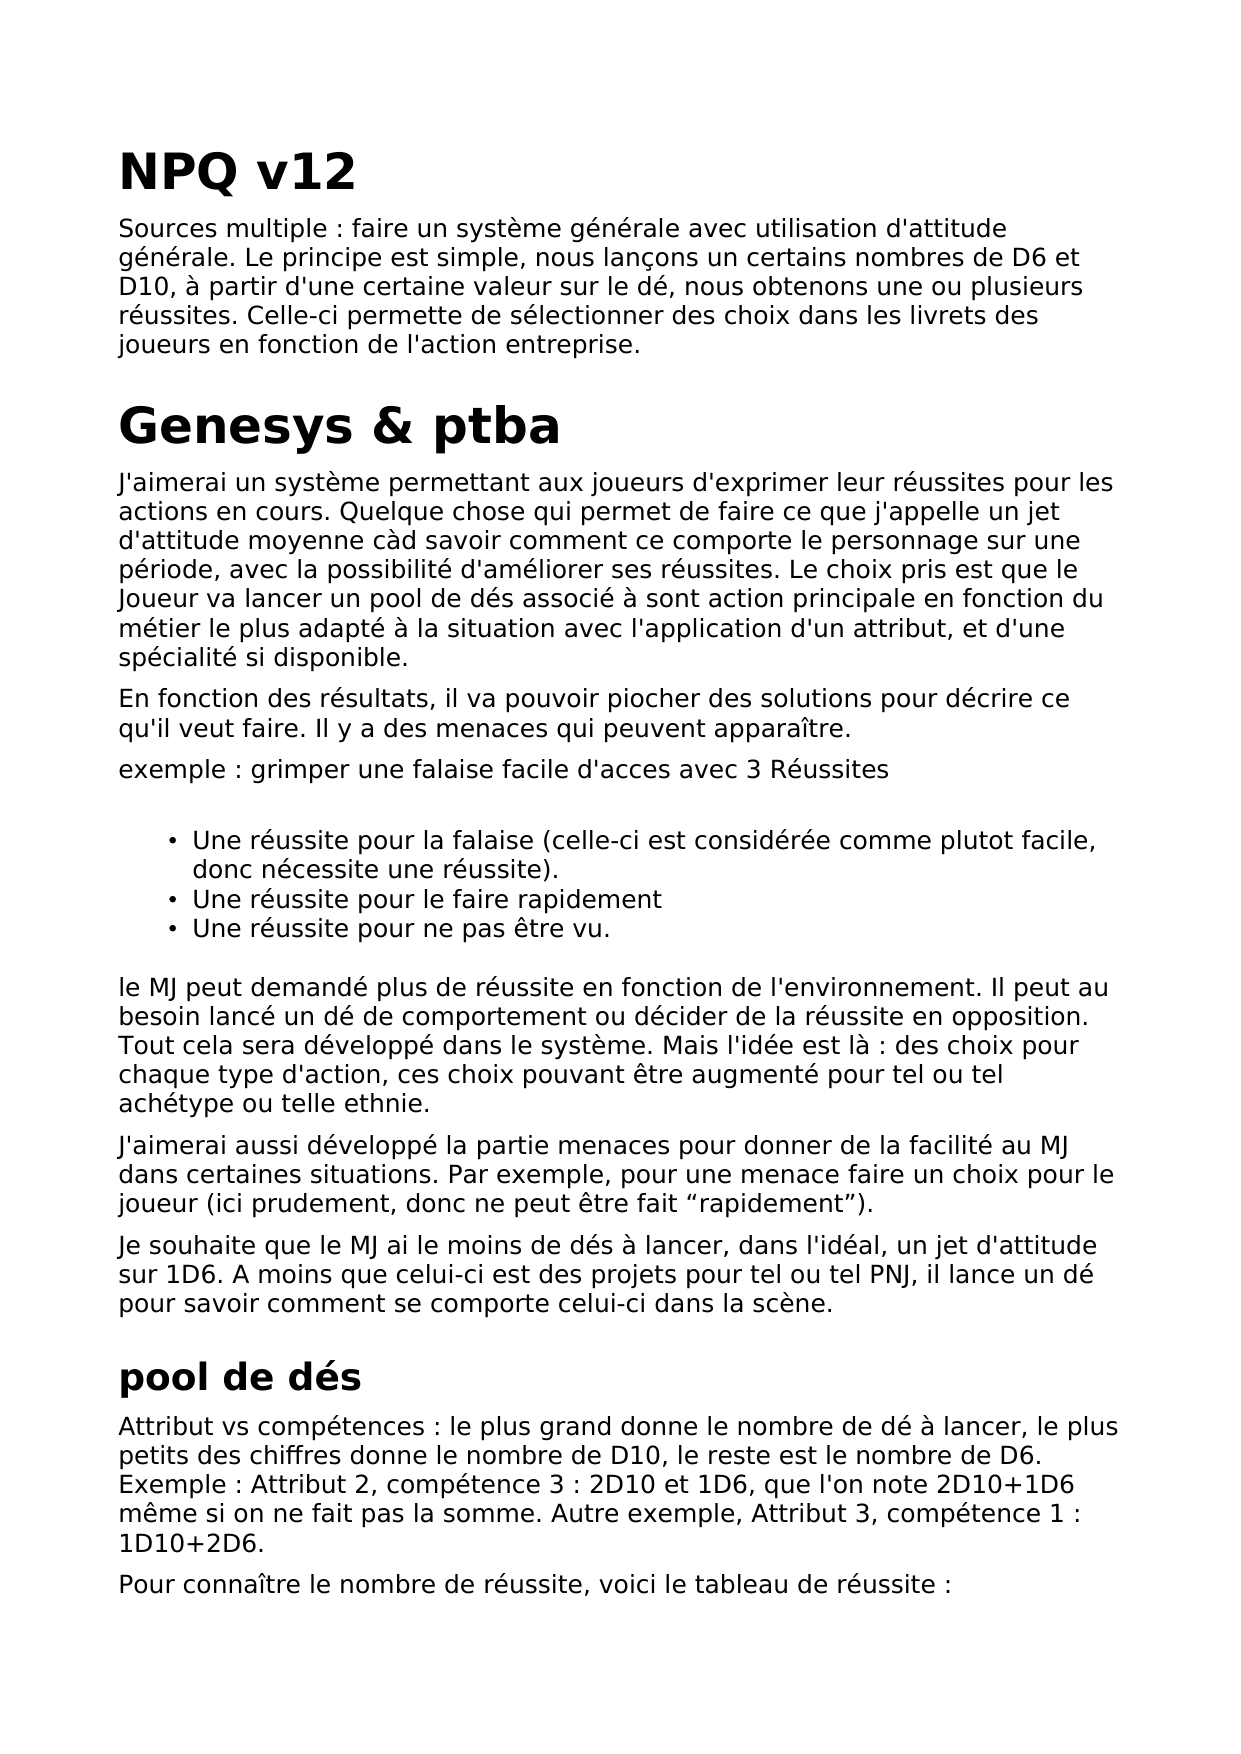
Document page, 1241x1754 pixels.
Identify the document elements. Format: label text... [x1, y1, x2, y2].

text Je souhaite que le MJ ai le moins de dés à lancer, dans l'idéal, un jet d'attitude sur 1D6. A moins que celui-ci est des projets pour tel ou tel PNJ, il lance un dé pour savoir comment se comporte celui-ci dans la scène. [118, 1231, 1122, 1318]
text En fonction des résultats, il va pouvoir piocher des solutions pour décrire ce qu'il veut faire. Il y a des menaces qui peuvent apparaître. [118, 684, 1122, 743]
subtitle Genesys & ptba [118, 397, 1122, 455]
text le MJ peut demandé plus de réussite en fonction de l'environnement. Il peut au besoin lancé un dé de comportement ou décider de la réussite en opposition. Tout cela sera développé dans le système. Mais l'idée est là : des choix pour chaque type d'action, ces choix pouvant être augmenté pour tel ou tel achétype ou telle ethnie. [118, 973, 1122, 1118]
text J'aimerai un système permettant aux joueurs d'exprimer leur réussites pour les actions en cours. Quelque chose qui permet de faire ce que j'appelle un jet d'attitude moyenne càd savoir comment ce comporte le personnage sur une période, avec la possibilité d'améliorer ses réussites. Le choix pris est que le Joueur va lancer un pool de dés associé à sont action principale en fonction du métier le plus adapté à la situation avec l'application d'un attribut, et d'une spécialité si disponible. [118, 468, 1122, 672]
text Pour connaître le nombre de réussite, voici le tableau de réussite : [118, 1571, 1122, 1600]
subtitle pool de dés [118, 1356, 1122, 1400]
list Une réussite pour la falaise (celle-ci est considérée comme plutot facile, donc nécessite une réussite). [177, 827, 1122, 885]
list Une réussite pour le faire rapidement [177, 885, 1122, 914]
text J'aimerai aussi développé la partie menaces pour donner de la facilité au MJ dans certaines situations. Par exemple, pour une menace faire un choix pour le joueur (ici prudement, donc ne peut être fait “rapidement”). [118, 1131, 1122, 1218]
text Attribut vs compétences : le plus grand donne le nombre de dé à lancer, le plus petits des chiffres donne le nombre de D10, le reste est le nombre de D6. Exemple : Attribut 2, compétence 3 : 2D10 et 1D6, que l'on note 2D10+1D6 même si on ne fait pas la somme. Autre exemple, Attribut 3, compétence 1 : 1D10+2D6. [118, 1412, 1122, 1558]
subtitle NPQ v12 [118, 143, 1122, 201]
list Une réussite pour ne pas être vu. [177, 914, 1122, 943]
text exemple : grimper une falaise facile d'acces avec 3 Réussites [118, 755, 1122, 784]
text Sources multiple : faire un système générale avec utilisation d'attitude générale. Le principe est simple, nous lançons un certains nombres de D6 et D10, à partir d'une certaine valeur sur le dé, nous obtenons une ou plusieurs réussites. Celle-ci permette de sélectionner des choix dans les livrets des joueurs en fonction de l'action entreprise. [118, 214, 1122, 360]
